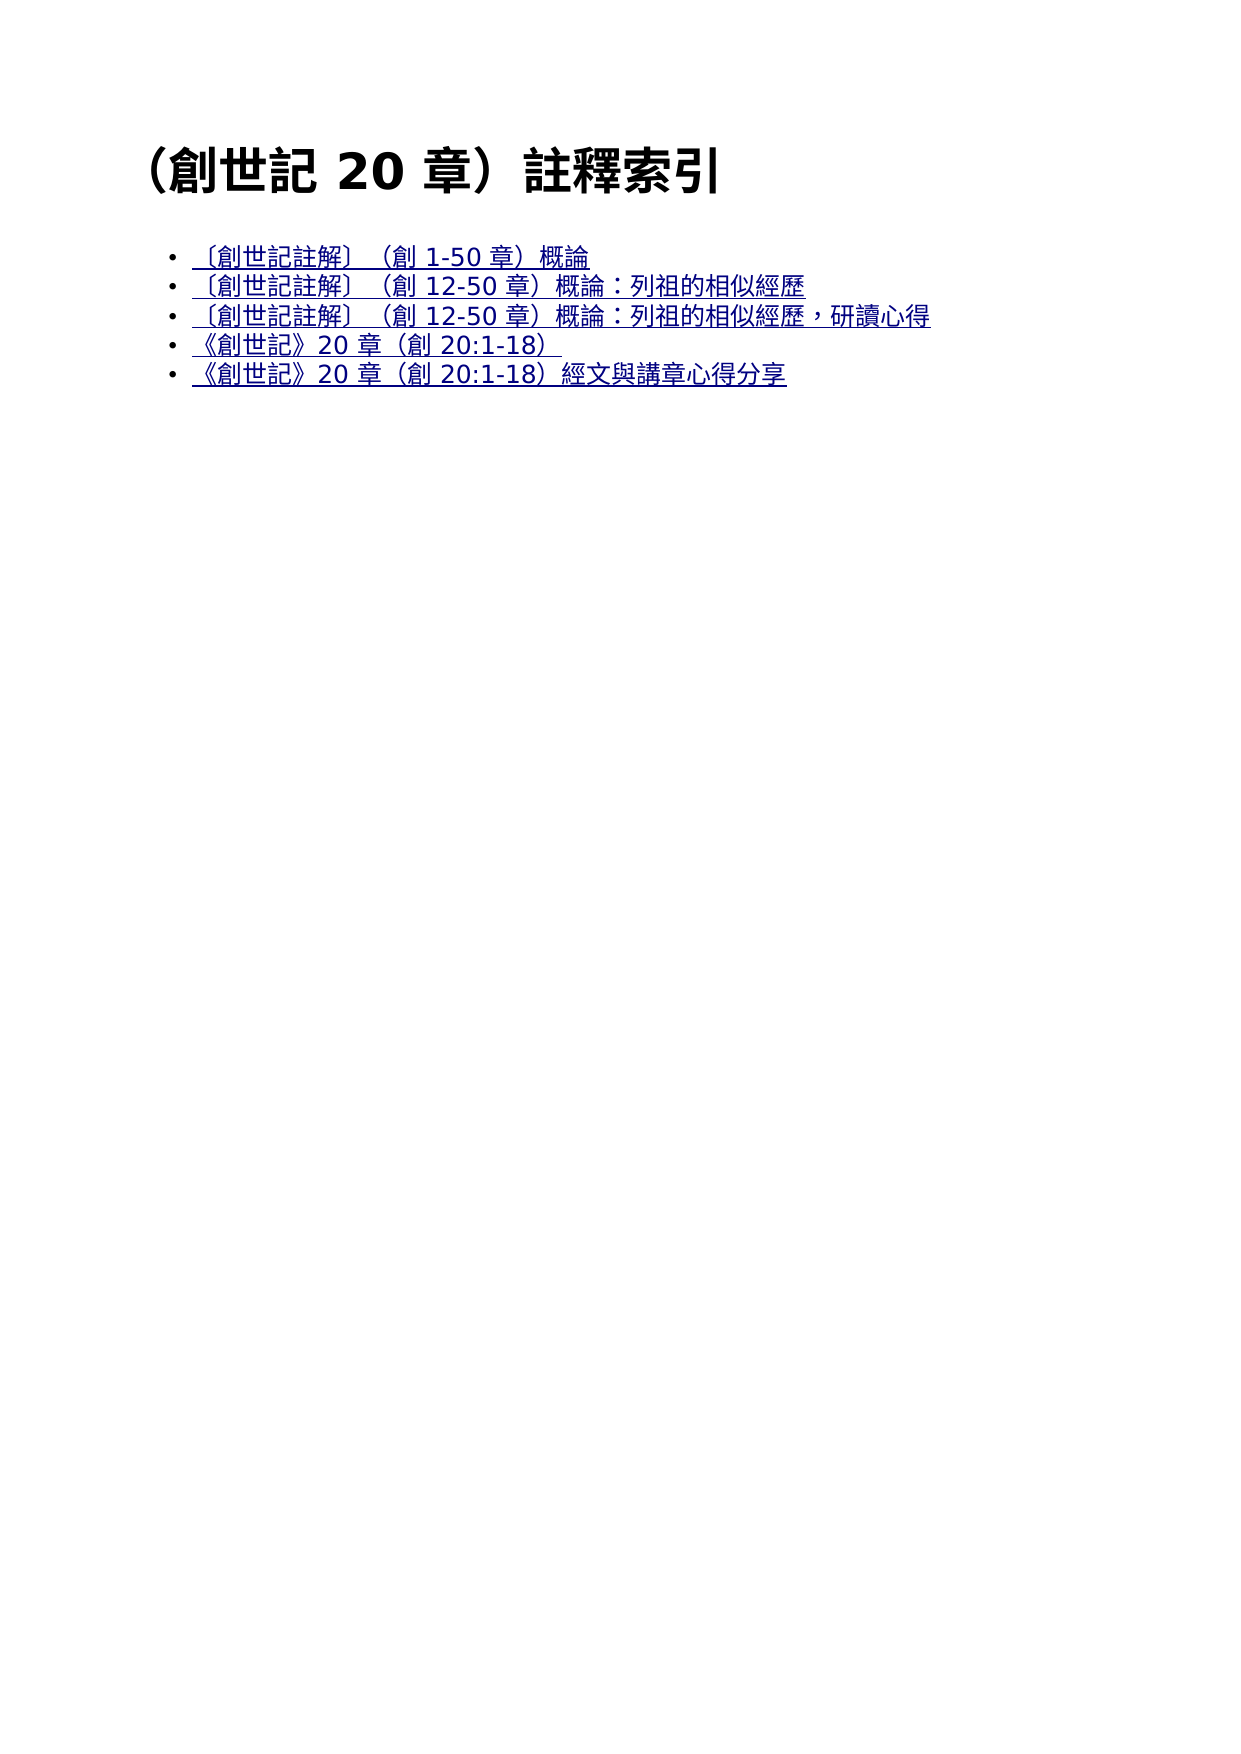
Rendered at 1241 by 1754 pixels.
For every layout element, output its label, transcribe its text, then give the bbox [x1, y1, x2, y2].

list 《創世記》20 章（創 20:1-18）經文與講章心得分享 [177, 360, 1122, 389]
list 〔創世記註解〕（創 12-50 章）概論：列祖的相似經歷 [177, 272, 1122, 302]
subtitle （創世記 20 章）註釋索引 [118, 143, 1122, 201]
list 《創世記》20 章（創 20:1-18） [177, 331, 1122, 360]
list 〔創世記註解〕（創 1-50 章）概論 [177, 243, 1122, 272]
list 〔創世記註解〕（創 12-50 章）概論：列祖的相似經歷，研讀心得 [177, 302, 1122, 331]
